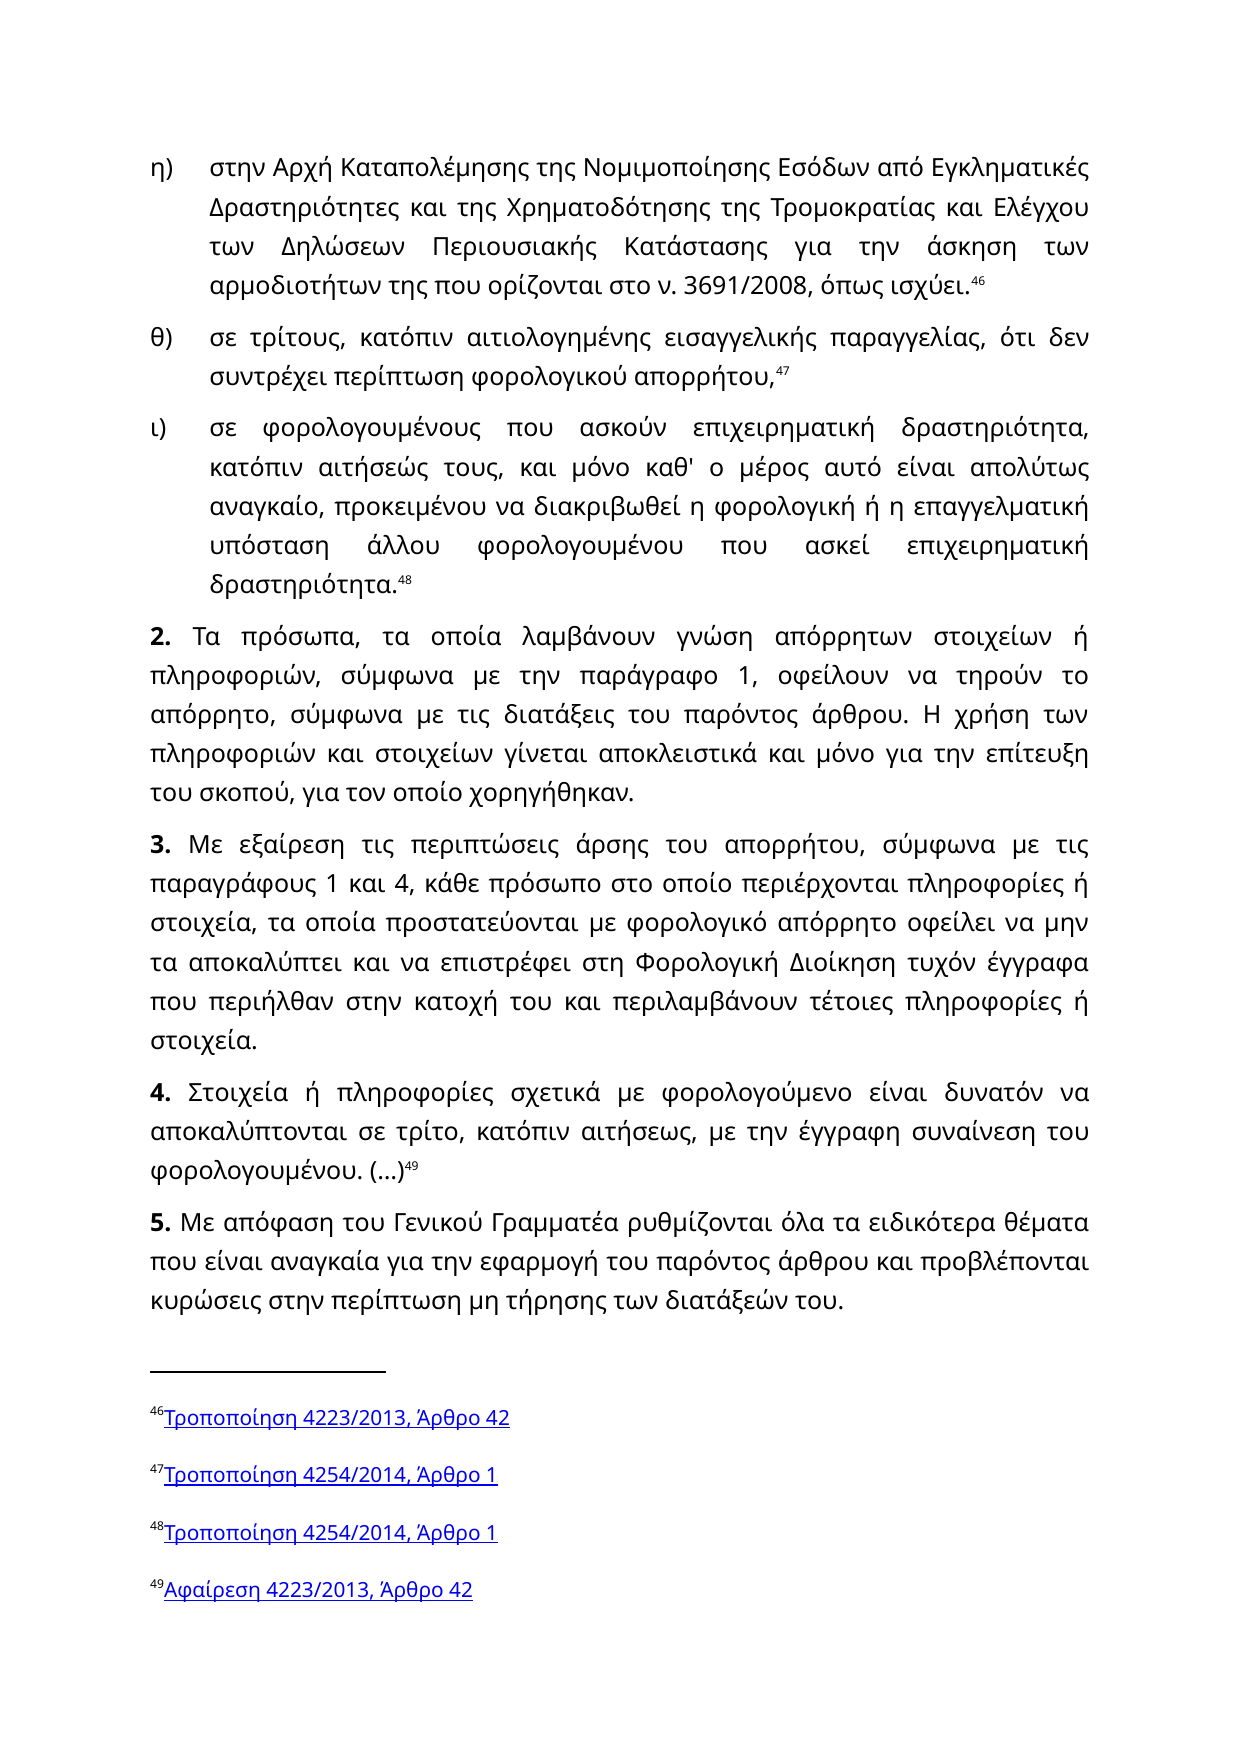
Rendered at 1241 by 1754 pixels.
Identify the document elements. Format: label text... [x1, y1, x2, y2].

list ι) σε φορολογουμένους που ασκούν επιχειρηματική δραστηριότητα, κατόπιν αιτήσεώς τους, και μόνο καθ' ο μέρος αυτό είναι απολύτως αναγκαίο, προκειμένου να διακριβωθεί η φορολογική ή η επαγγελματική υπόσταση άλλου φορολογουμένου που ασκεί επιχειρηματική δραστηριότητα. [150, 410, 1090, 601]
text Τροποποίηση 4254/2014, Άρθρο 1 [150, 1460, 1090, 1489]
text Τροποποίηση 4254/2014, Άρθρο 1 [150, 1518, 1090, 1546]
text 4. Στοιχεία ή πληροφορίες σχετικά με φορολογούμενο είναι δυνατόν να αποκαλύπτονται σε τρίτο, κατόπιν αιτήσεως, με την έγγραφη συναίνεση του φορολογουμένου. (…) [150, 1074, 1090, 1187]
text Τροποποίηση 4223/2013, Άρθρο 42 [150, 1403, 1090, 1431]
text 5. Με απόφαση του Γενικού Γραμματέα ρυθμίζονται όλα τα ειδικότερα θέματα που είναι αναγκαία για την εφαρμογή του παρόντος άρθρου και προβλέπονται κυρώσεις στην περίπτωση μη τήρησης των διατάξεών του. [150, 1204, 1090, 1317]
list η) στην Αρχή Καταπολέμησης της Νομιμοποίησης Εσόδων από Εγκληματικές Δραστηριότητες και της Χρηματοδότησης της Τρομοκρατίας και Ελέγχου των Δηλώσεων Περιουσιακής Κατάστασης για την άσκηση των αρμοδιοτήτων της που ορίζονται στο ν. 3691/2008, όπως ισχύει. [150, 150, 1090, 302]
list θ) σε τρίτους, κατόπιν αιτιολογημένης εισαγγελικής παραγγελίας, ότι δεν συντρέχει περίπτωση φορολογικού απορρήτου, [150, 319, 1090, 392]
text 3. Με εξαίρεση τις περιπτώσεις άρσης του απορρήτου, σύμφωνα με τις παραγράφους 1 και 4, κάθε πρόσωπο στο οποίο περιέρχονται πληροφορίες ή στοιχεία, τα οποία προστατεύονται με φορολογικό απόρρητο οφείλει να μην τα αποκαλύπτει και να επιστρέφει στη Φορολογική Διοίκηση τυχόν έγγραφα που περιήλθαν στην κατοχή του και περιλαμβάνουν τέτοιες πληροφορίες ή στοιχεία. [150, 827, 1090, 1057]
text 2. Τα πρόσωπα, τα οποία λαμβάνουν γνώση απόρρητων στοιχείων ή πληροφοριών, σύμφωνα με την παράγραφο 1, οφείλουν να τηρούν το απόρρητο, σύμφωνα με τις διατάξεις του παρόντος άρθρου. Η χρήση των πληροφοριών και στοιχείων γίνεται αποκλειστικά και μόνο για την επίτευξη του σκοπού, για τον οποίο χορηγήθηκαν. [150, 618, 1090, 809]
text Αφαίρεση 4223/2013, Άρθρο 42 [150, 1576, 1090, 1604]
